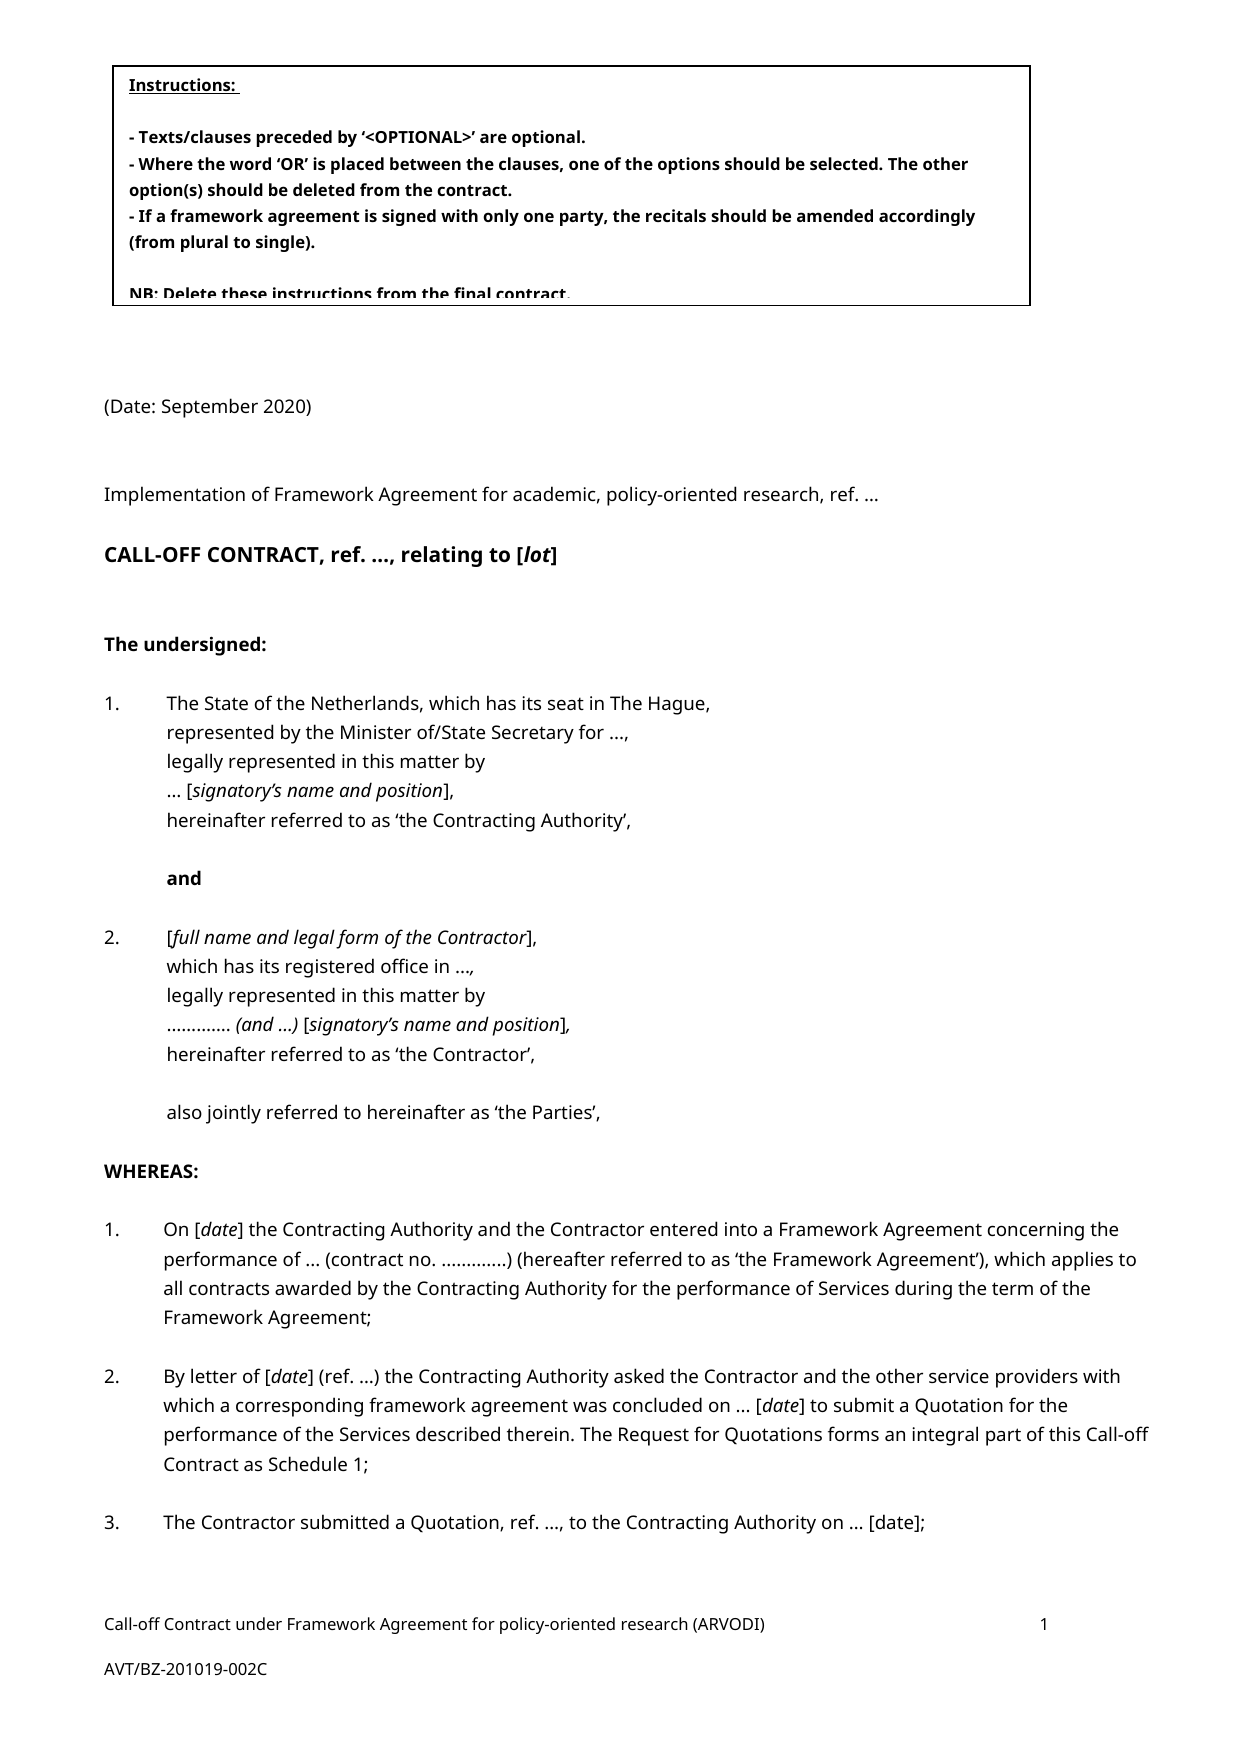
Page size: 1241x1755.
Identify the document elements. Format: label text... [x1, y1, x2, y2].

text and [104, 865, 1152, 891]
text - Where the word ‘OR’ is placed between the clauses, one of the options should be selected. The other option(s) should be deleted from the contract. [129, 152, 1014, 201]
text hereinafter referred to as ‘the Contractor’, [104, 1041, 1152, 1067]
text 1. On [date] the Contracting Authority and the Contractor entered into a Framework Agreement concerning the performance of ... (contract no. .............) (hereafter referred to as ‘the Framework Agreement’), which applies to all contracts awarded by the Contracting Authority for the performance of Services during the term of the Framework Agreement; [104, 1217, 1152, 1330]
text legally represented in this matter by [104, 748, 1152, 774]
text legally represented in this matter by [104, 982, 1152, 1008]
text which has its registered office in ..., [104, 953, 1152, 979]
text … [signatory’s name and position], [104, 778, 1152, 803]
text 3. The Contractor submitted a Quotation, ref. …, to the Contracting Authority on … [date]; [104, 1509, 1152, 1535]
text (Date: September 2020) [104, 394, 1137, 419]
text 1. The State of the Netherlands, which has its seat in The Hague, [104, 690, 1152, 715]
text - Texts/clauses preceded by ‘<OPTIONAL>’ are optional. [129, 126, 1014, 149]
text hereinafter referred to as ‘the Contracting Authority’, [104, 807, 1152, 832]
text also jointly referred to hereinafter as ‘the Parties’, [104, 1099, 1152, 1125]
text represented by the Minister of/State Secretary for ..., [104, 719, 1152, 744]
text - If a framework agreement is signed with only one party, the recitals should be amended accordingly (from plural to single). [129, 204, 1014, 253]
text The undersigned: [104, 631, 1152, 657]
text Instructions: [129, 74, 1014, 97]
text …………. (and …) [signatory’s name and position], [104, 1012, 1152, 1037]
text CALL-OFF CONTRACT, ref. …, relating to [lot] [104, 540, 1152, 568]
text NB: Delete these instructions from the final contract. [129, 282, 1014, 297]
text Implementation of Framework Agreement for academic, policy-oriented research, ref. … [104, 482, 1152, 507]
text WHEREAS: [104, 1158, 1152, 1184]
text 2. [full name and legal form of the Contractor], [104, 924, 1152, 949]
text 2. By letter of [date] (ref. …) the Contracting Authority asked the Contractor and the other service providers with which a corresponding framework agreement was concluded on ... [date] to submit a Quotation for the performance of the Services described therein. The Request for Quotations forms an integral part of this Call-off Contract as Schedule 1; [104, 1363, 1152, 1476]
